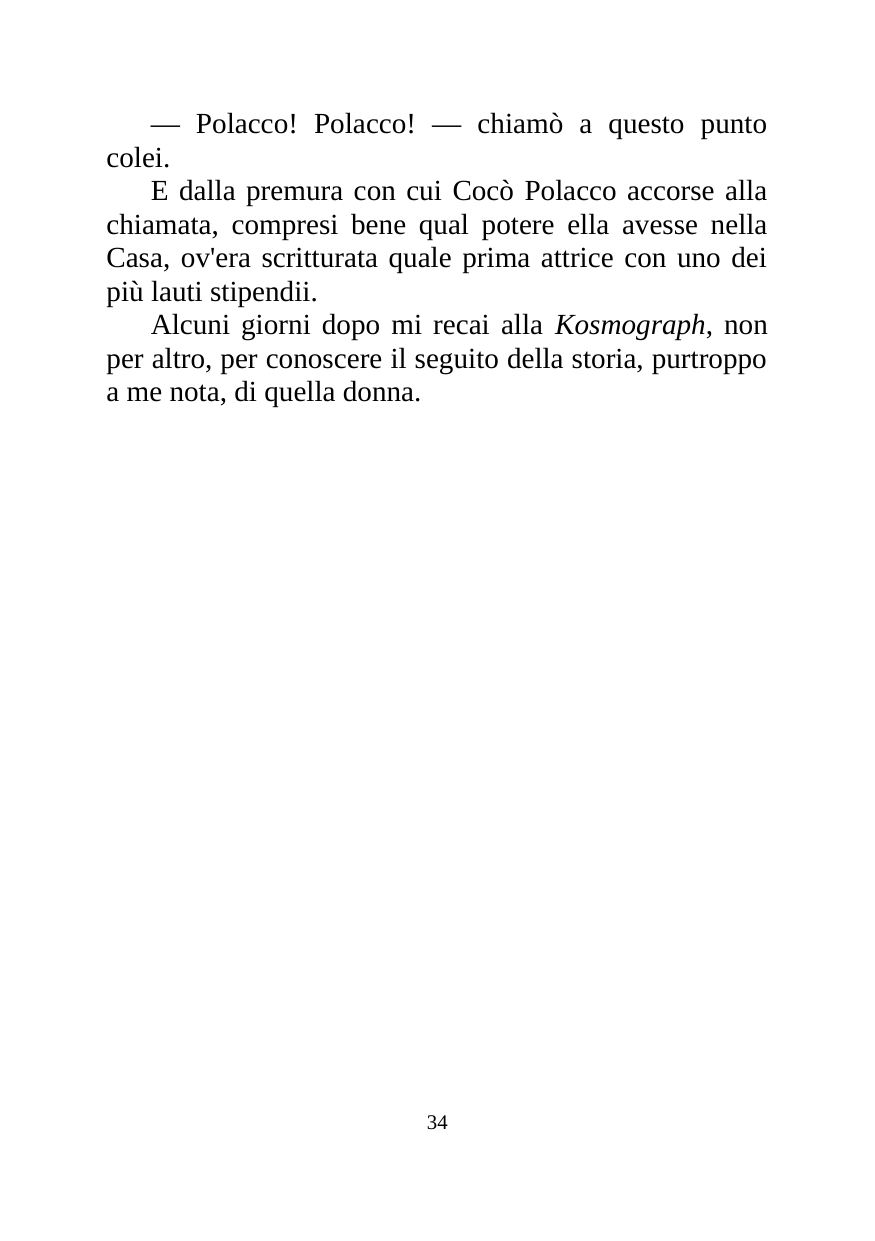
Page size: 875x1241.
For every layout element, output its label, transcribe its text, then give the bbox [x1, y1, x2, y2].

text — Polacco! Polacco! — chiamò a questo punto colei. [106, 106, 768, 173]
text Alcuni giorni dopo mi recai alla Kosmograph, non per altro, per conoscere il seguito della storia, purtroppo a me nota, di quella donna. [106, 307, 768, 408]
text E dalla premura con cui Cocò Polacco accorse alla chiamata, compresi bene qual potere ella avesse nella Casa, ov'era scritturata quale prima attrice con uno dei più lauti stipendii. [106, 173, 768, 307]
